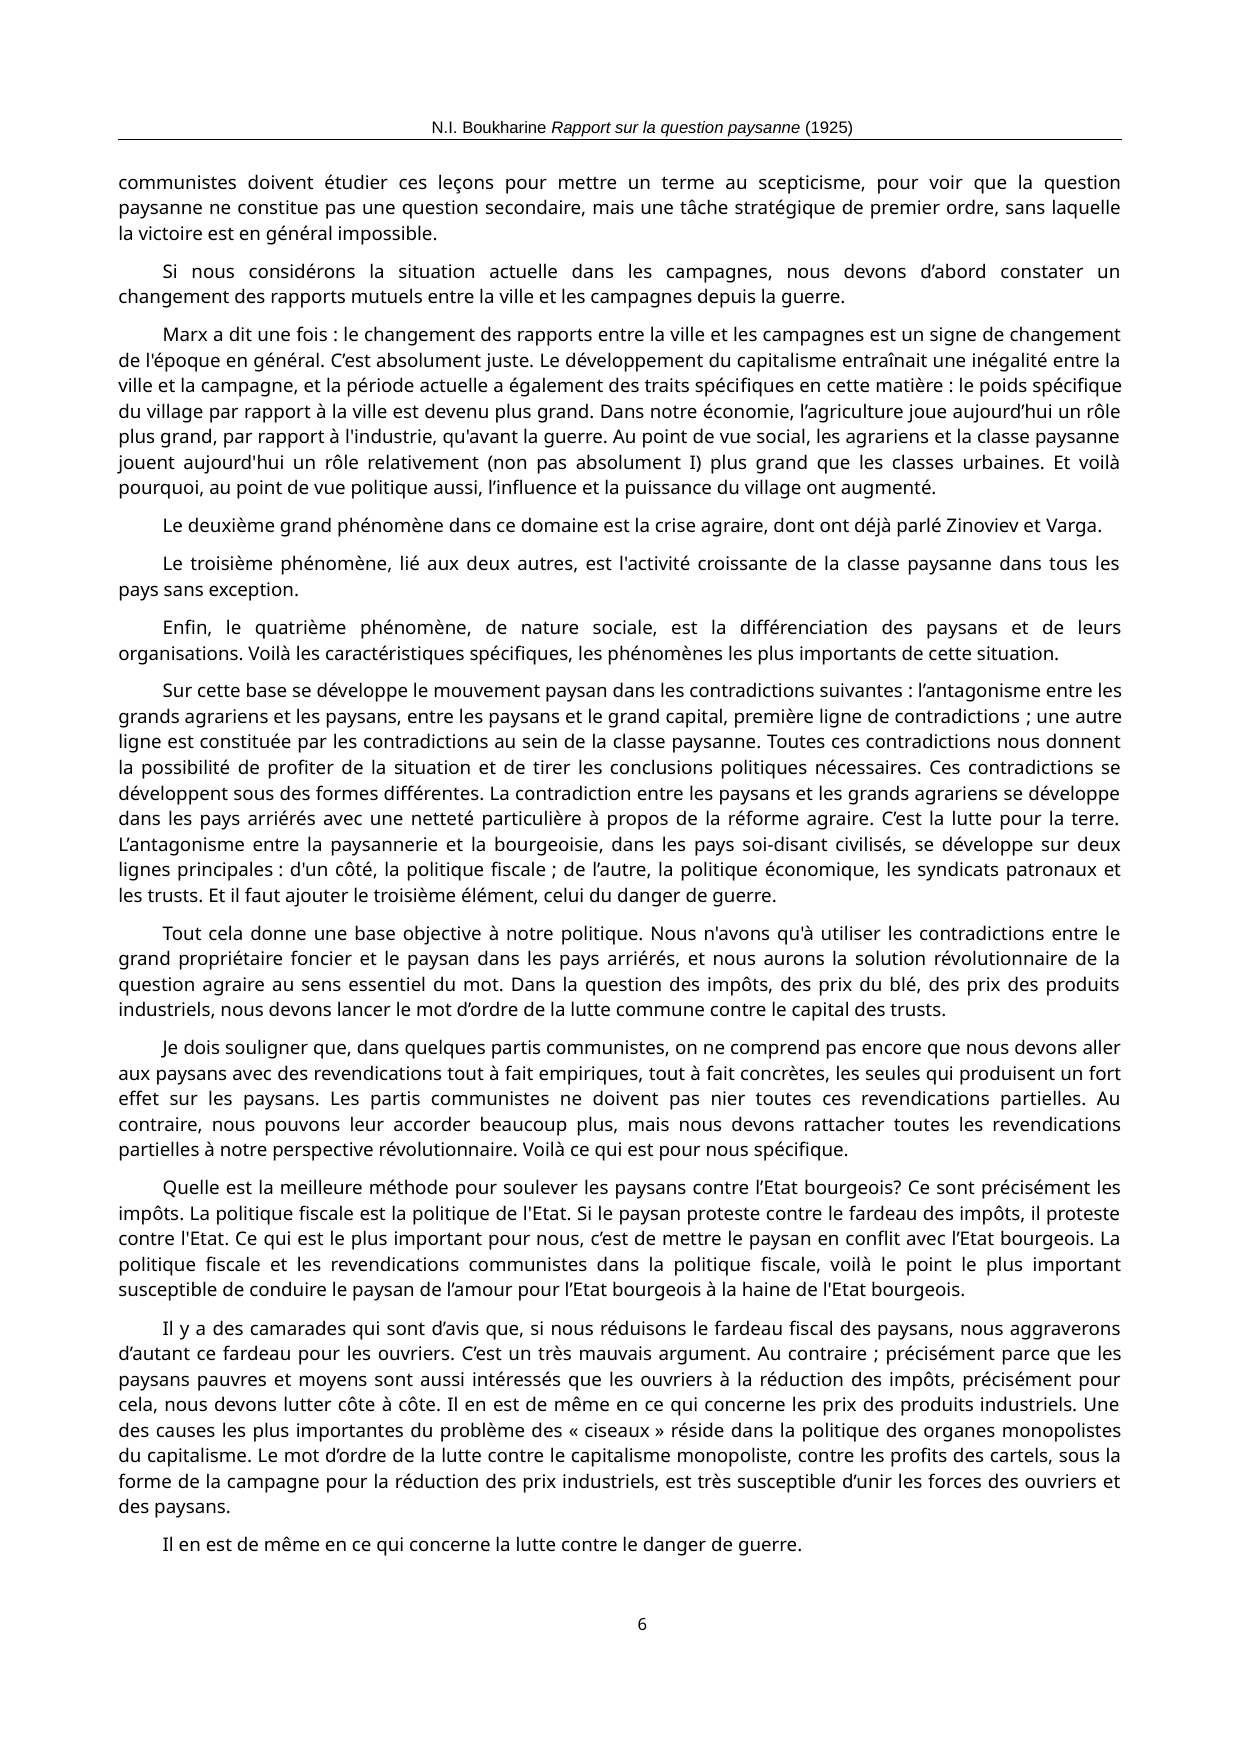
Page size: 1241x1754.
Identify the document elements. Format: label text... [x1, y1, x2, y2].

text Sur cette base se développe le mouvement paysan dans les contradictions suivantes : l’antagonisme entre les grands agrariens et les paysans, entre les paysans et le grand capital, première ligne de contradictions ; une autre ligne est constituée par les contradictions au sein de la classe paysanne. Toutes ces contradictions nous donnent la possibilité de profiter de la situation et de tirer les conclusions politiques nécessaires. Ces contradictions se développent sous des formes différentes. La contradiction entre les paysans et les grands agrariens se développe dans les pays arriérés avec une netteté particulière à propos de la réforme agraire. C’est la lutte pour la terre. L’antagonisme entre la paysannerie et la bourgeoisie, dans les pays soi-disant civilisés, se développe sur deux lignes principales : d'un côté, la politique fiscale ; de l’autre, la politique économique, les syndicats patronaux et les trusts. Et il faut ajouter le troisième élément, celui du danger de guerre. [118, 678, 1122, 907]
text Le troisième phénomène, lié aux deux autres, est l'activité croissante de la classe paysanne dans tous les pays sans exception. [118, 551, 1122, 602]
text Je dois souligner que, dans quelques partis communistes, on ne comprend pas encore que nous devons aller aux paysans avec des revendications tout à fait empiriques, tout à fait concrètes, les seules qui produisent un fort effet sur les paysans. Les partis communistes ne doivent pas nier toutes ces revendications partielles. Au contraire, nous pouvons leur accorder beaucoup plus, mais nous devons rattacher toutes les revendications partielles à notre perspective révolutionnaire. Voilà ce qui est pour nous spécifique. [118, 1034, 1122, 1162]
text Marx a dit une fois : le changement des rapports entre la ville et les campagnes est un signe de changement de l'époque en général. C’est absolument juste. Le développement du capitalisme entraînait une inégalité entre la ville et la campagne, et la période actuelle a également des traits spécifiques en cette matière : le poids spécifique du village par rapport à la ville est devenu plus grand. Dans notre économie, l’agriculture joue aujourd’hui un rôle plus grand, par rapport à l'industrie, qu'avant la guerre. Au point de vue social, les agrariens et la classe paysanne jouent aujourd'hui un rôle relativement (non pas absolument I) plus grand que les classes urbaines. Et voilà pourquoi, au point de vue politique aussi, l’influence et la puissance du village ont augmenté. [118, 322, 1122, 500]
text Il y a des camarades qui sont d’avis que, si nous réduisons le fardeau fiscal des paysans, nous aggraverons d’autant ce fardeau pour les ouvriers. C’est un très mauvais argument. Au contraire ; précisément parce que les paysans pauvres et moyens sont aussi intéressés que les ouvriers à la réduction des impôts, précisément pour cela, nous devons lutter côte à côte. Il en est de même en ce qui concerne les prix des produits industriels. Une des causes les plus importantes du problème des « ciseaux » réside dans la politique des organes monopolistes du capitalisme. Le mot d’ordre de la lutte contre le capitalisme monopoliste, contre les profits des cartels, sous la forme de la campagne pour la réduction des prix industriels, est très susceptible d’unir les forces des ouvriers et des paysans. [118, 1315, 1122, 1519]
text communistes doivent étudier ces leçons pour mettre un terme au scepticisme, pour voir que la question paysanne ne constitue pas une question secondaire, mais une tâche stratégique de premier ordre, sans laquelle la victoire est en général impossible. [118, 169, 1122, 246]
text Quelle est la meilleure méthode pour soulever les paysans contre l’Etat bourgeois? Ce sont précisément les impôts. La politique fiscale est la politique de l'Etat. Si le paysan proteste contre le fardeau des impôts, il proteste contre l'Etat. Ce qui est le plus important pour nous, c’est de mettre le paysan en conflit avec l’Etat bourgeois. La politique fiscale et les revendications communistes dans la politique fiscale, voilà le point le plus important susceptible de conduire le paysan de l’amour pour l’Etat bourgeois à la haine de l'Etat bourgeois. [118, 1175, 1122, 1302]
text Tout cela donne une base objective à notre politique. Nous n'avons qu'à utiliser les contradictions entre le grand propriétaire foncier et le paysan dans les pays arriérés, et nous aurons la solution révolutionnaire de la question agraire au sens essentiel du mot. Dans la question des impôts, des prix du blé, des prix des produits industriels, nous devons lancer le mot d’ordre de la lutte commune contre le capital des trusts. [118, 920, 1122, 1022]
text Enfin, le quatrième phénomène, de nature sociale, est la différenciation des paysans et de leurs organisations. Voilà les caractéristiques spécifiques, les phénomènes les plus importants de cette situation. [118, 614, 1122, 665]
text Le deuxième grand phénomène dans ce domaine est la crise agraire, dont ont déjà parlé Zinoviev et Varga. [118, 513, 1122, 538]
text Si nous considérons la situation actuelle dans les campagnes, nous devons d’abord constater un changement des rapports mutuels entre la ville et les campagnes depuis la guerre. [118, 258, 1122, 309]
text Il en est de même en ce qui concerne la lutte contre le danger de guerre. [118, 1531, 1122, 1557]
